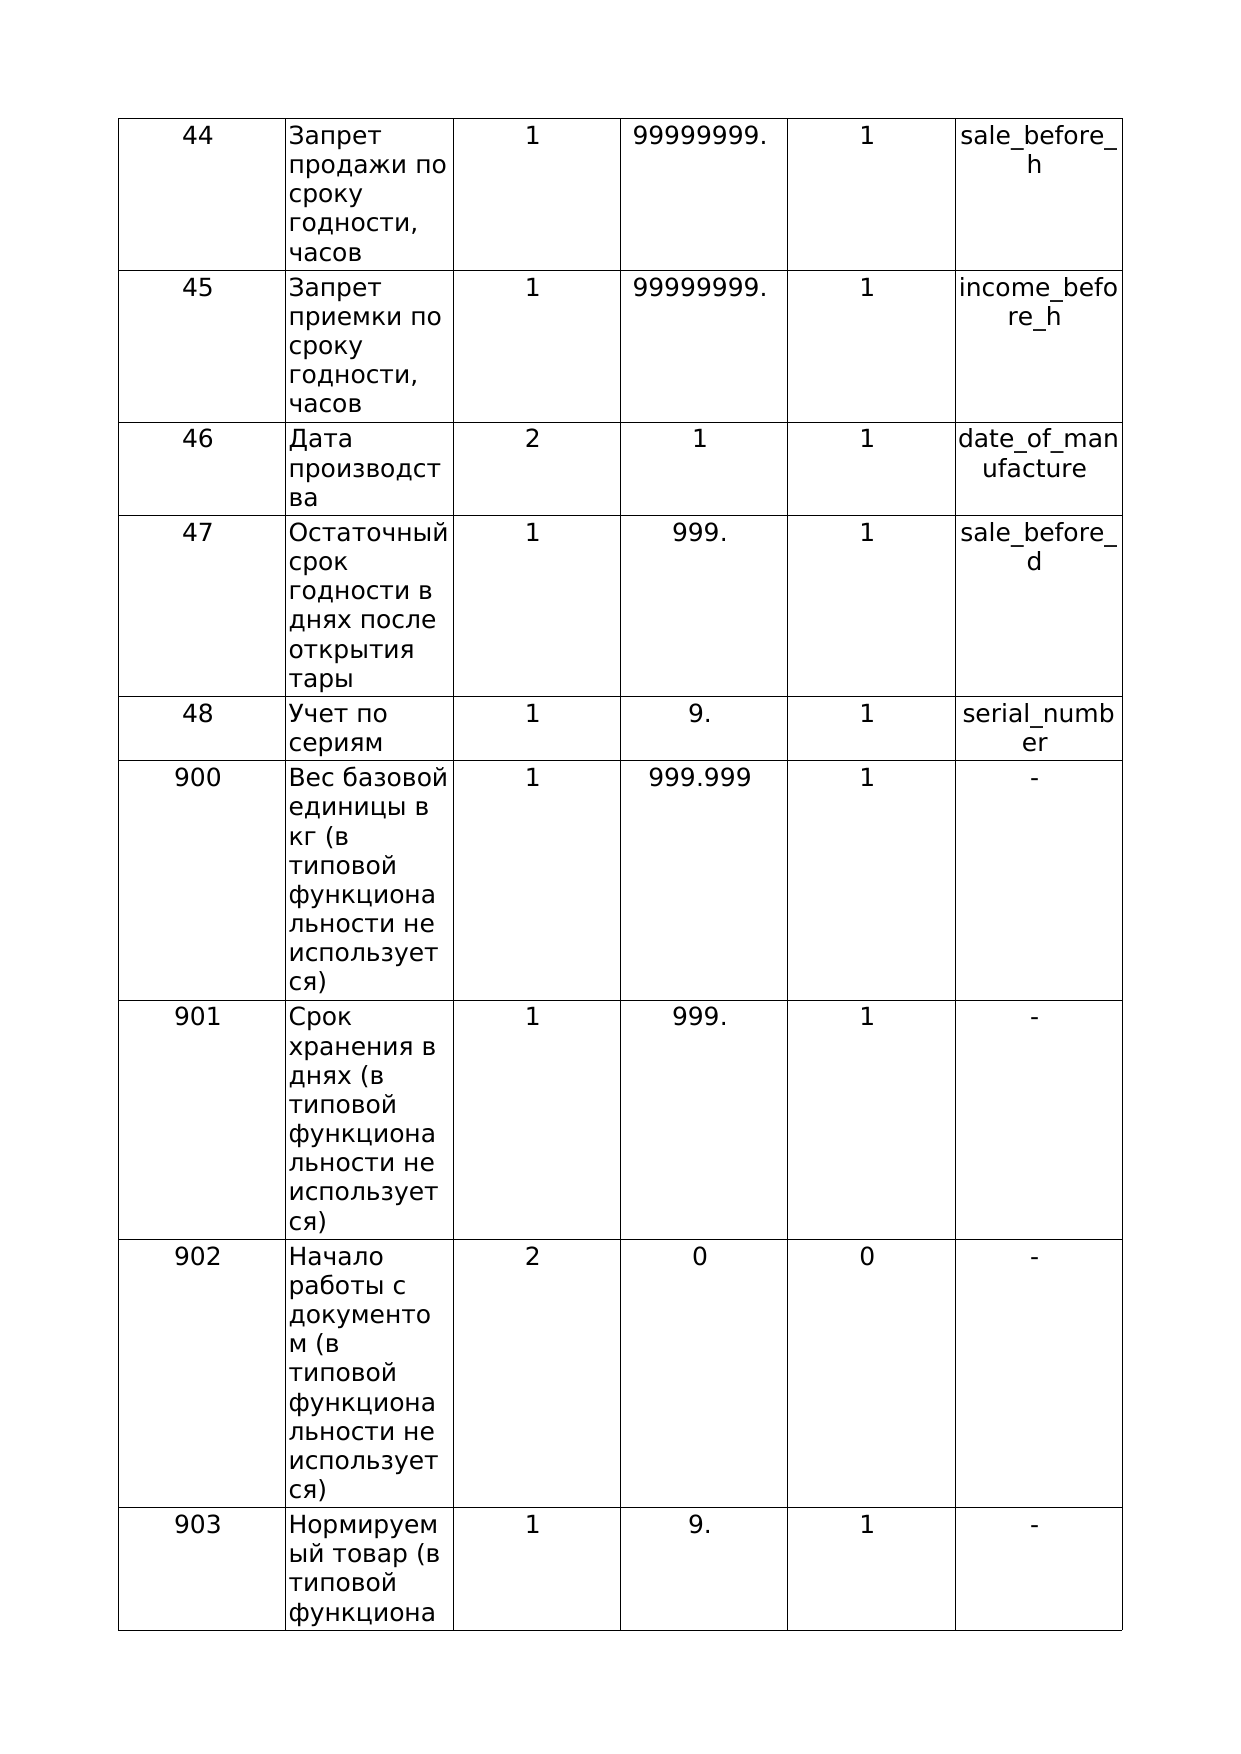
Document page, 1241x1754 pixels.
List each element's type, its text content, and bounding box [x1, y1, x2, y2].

table_cell 1 [788, 119, 955, 270]
table_cell 1 [454, 119, 620, 270]
table_cell - [956, 1508, 1122, 1630]
table_cell 1 [788, 423, 955, 515]
table_cell Начало работы с документом (в типовой функциональности не используется) [286, 1240, 453, 1507]
table_cell 2 [454, 423, 620, 515]
table_cell 1 [454, 271, 620, 422]
table_cell Дата производства [286, 423, 453, 515]
table_cell sale_before_h [956, 119, 1122, 270]
table_cell serial_number [956, 697, 1122, 760]
table_cell 1 [788, 1508, 955, 1630]
table_cell 1 [454, 697, 620, 760]
table_cell 48 [119, 697, 285, 760]
table_cell 1 [788, 516, 955, 696]
table_cell 0 [788, 1240, 955, 1507]
table_cell 903 [119, 1508, 285, 1630]
table_cell 99999999. [621, 119, 787, 270]
table_cell 999. [621, 1001, 787, 1239]
table_cell Запрет приемки по сроку годности, часов [286, 271, 453, 422]
table_cell 2 [454, 1240, 620, 1507]
table_cell 1 [454, 516, 620, 696]
table_cell Остаточный срок годности в днях после открытия тары [286, 516, 453, 696]
table_cell 1 [454, 1001, 620, 1239]
table_cell Вес базовой единицы в кг (в типовой функциональности не используется) [286, 761, 453, 999]
table_cell 45 [119, 271, 285, 422]
table_cell 99999999. [621, 271, 787, 422]
table_cell 1 [788, 271, 955, 422]
table_cell - [956, 761, 1122, 999]
table_cell 9. [621, 1508, 787, 1630]
table_cell 1 [454, 1508, 620, 1630]
table_cell 1 [788, 697, 955, 760]
table_cell 1 [454, 761, 620, 999]
table_cell Нормируемый товар (в типовой функциона [286, 1508, 453, 1630]
table_cell Запрет продажи по сроку годности, часов [286, 119, 453, 270]
table_cell income_before_h [956, 271, 1122, 422]
table_cell sale_before_d [956, 516, 1122, 696]
table_cell 0 [621, 1240, 787, 1507]
table_cell 999. [621, 516, 787, 696]
table_cell 900 [119, 761, 285, 999]
table_cell Срок хранения в днях (в типовой функциональности не используется) [286, 1001, 453, 1239]
table_cell 1 [621, 423, 787, 515]
table_cell 47 [119, 516, 285, 696]
table_cell 46 [119, 423, 285, 515]
table_cell 44 [119, 119, 285, 270]
table_cell 9. [621, 697, 787, 760]
table_cell 1 [788, 1001, 955, 1239]
table_cell Учет по сериям [286, 697, 453, 760]
table_cell 902 [119, 1240, 285, 1507]
table_cell date_of_manufacture [956, 423, 1122, 515]
table_cell 1 [788, 761, 955, 999]
table_cell 901 [119, 1001, 285, 1239]
table_cell - [956, 1240, 1122, 1507]
table_cell 999.999 [621, 761, 787, 999]
table_cell - [956, 1001, 1122, 1239]
